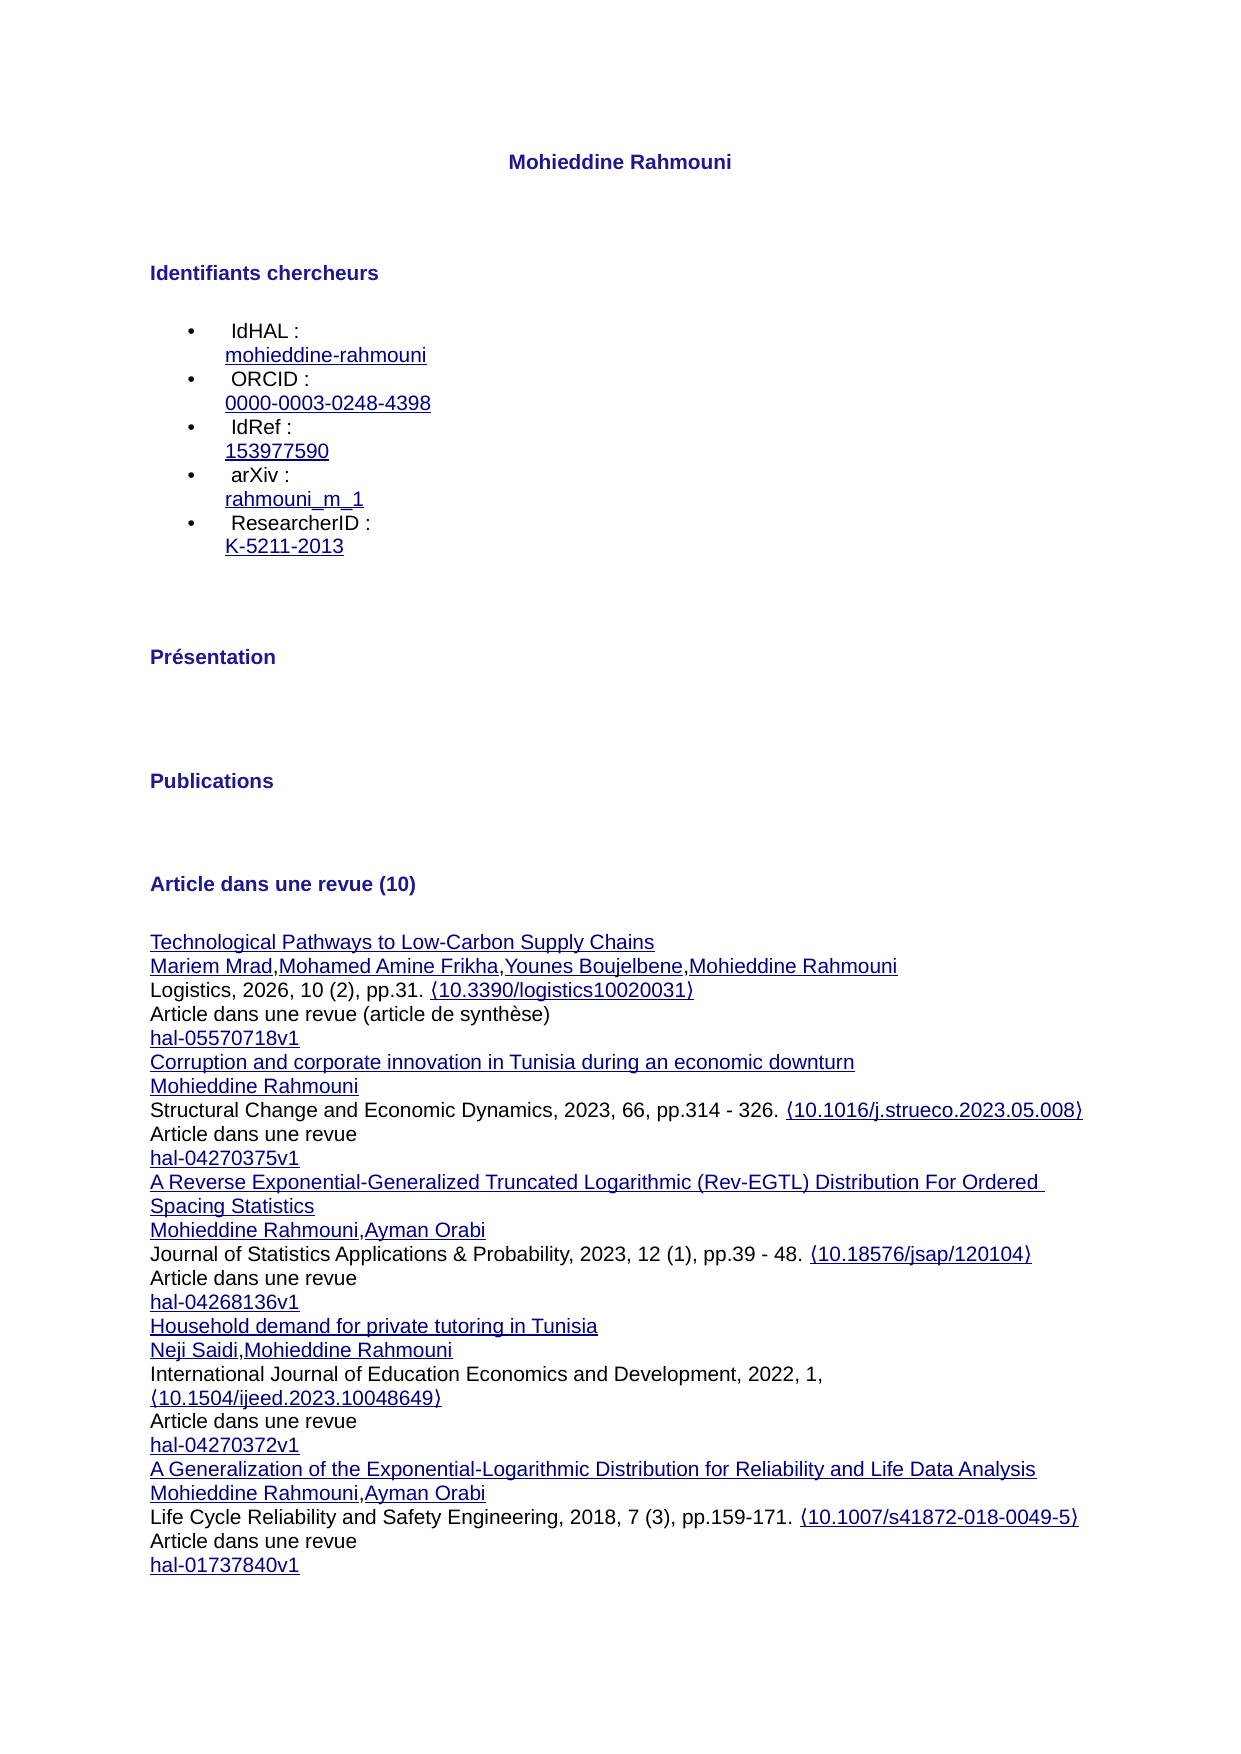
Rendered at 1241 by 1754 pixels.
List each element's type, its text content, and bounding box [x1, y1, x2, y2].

table_cell Household demand for private tutoring in Tunisia Neji Saidi,Mohieddine Rahmouni International Journal of Education Economics and Development, 2022, 1, ⟨10.1504/ijeed.2023.10048649⟩ Article dans une revue hal-04270372v1 [150, 1314, 1090, 1457]
list ORCID : [187, 367, 1090, 391]
list IdHAL : [187, 319, 1090, 343]
subtitle Publications [150, 769, 1090, 793]
table_cell A Generalization of the Exponential-Logarithmic Distribution for Reliability and Life Data Analysis Mohieddine Rahmouni,Ayman Orabi Life Cycle Reliability and Safety Engineering, 2018, 7 (3), pp.159-171. ⟨10.1007/s41872-018-0049-5⟩ Article dans une revue hal-01737840v1 [150, 1457, 1090, 1577]
list ResearcherID : [187, 510, 1090, 534]
list 153977590 [187, 438, 1090, 462]
table_cell Corruption and corporate innovation in Tunisia during an economic downturn Mohieddine Rahmouni Structural Change and Economic Dynamics, 2023, 66, pp.314 - 326. ⟨10.1016/j.strueco.2023.05.008⟩ Article dans une revue hal-04270375v1 [150, 1050, 1090, 1170]
table_header Technological Pathways to Low-Carbon Supply Chains Mariem Mrad,Mohamed Amine Frikha,Younes Boujelbene,Mohieddine Rahmouni Logistics, 2026, 10 (2), pp.31. ⟨10.3390/logistics10020031⟩ Article dans une revue (article de synthèse) hal-05570718v1 [150, 930, 1090, 1050]
subtitle Présentation [150, 645, 1090, 669]
subtitle Mohieddine Rahmouni [150, 150, 1090, 174]
list rahmouni_m_1 [187, 486, 1090, 510]
list 0000-0003-0248-4398 [187, 391, 1090, 414]
list K-5211-2013 [187, 534, 1090, 558]
list IdRef : [187, 414, 1090, 438]
table_cell A Reverse Exponential-Generalized Truncated Logarithmic (Rev-EGTL) Distribution For Ordered Spacing Statistics Mohieddine Rahmouni,Ayman Orabi Journal of Statistics Applications & Probability, 2023, 12 (1), pp.39 - 48. ⟨10.18576/jsap/120104⟩ Article dans une revue hal-04268136v1 [150, 1170, 1090, 1313]
subtitle Identifiants chercheurs [150, 260, 1090, 284]
list mohieddine-rahmouni [187, 343, 1090, 367]
subtitle Article dans une revue (10) [150, 872, 1090, 896]
list arXiv : [187, 462, 1090, 486]
